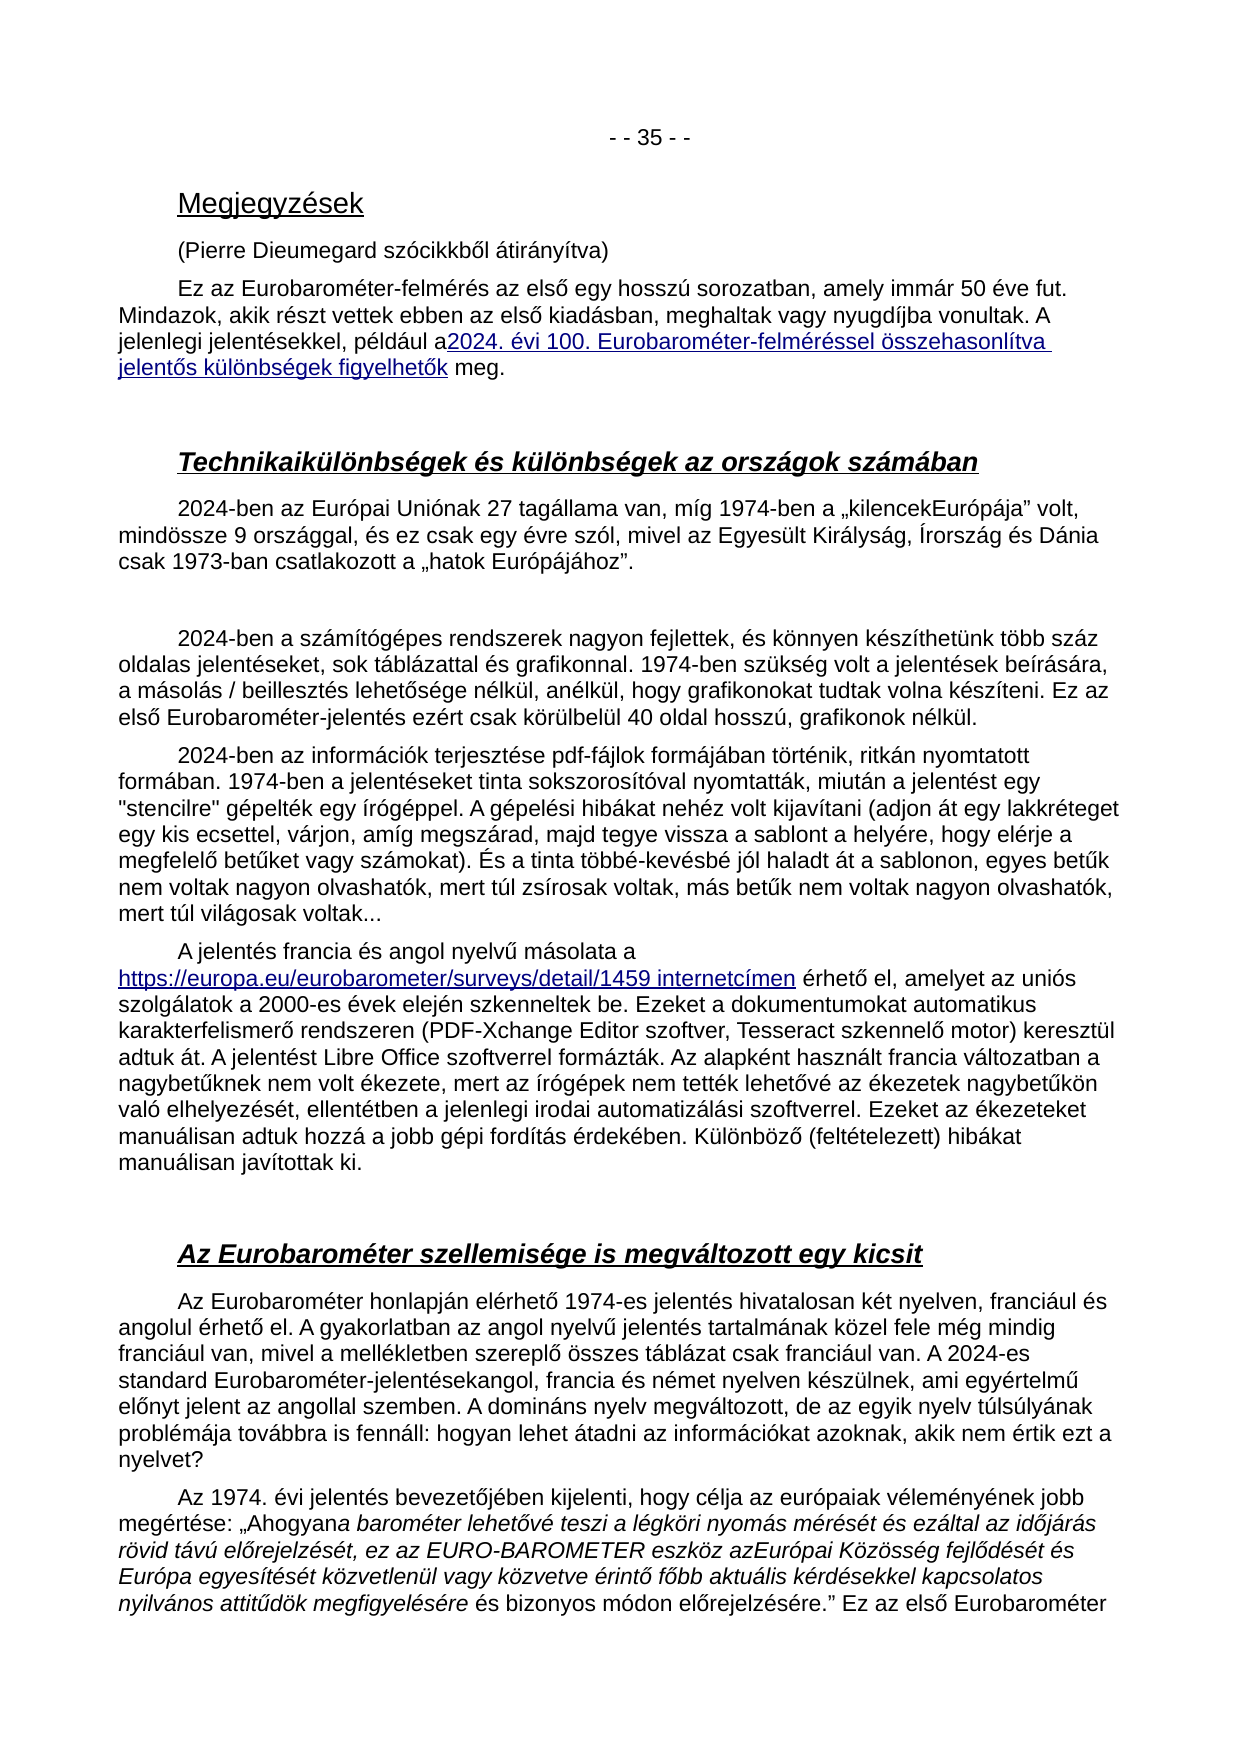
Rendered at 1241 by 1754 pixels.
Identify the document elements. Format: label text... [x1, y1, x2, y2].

text 2024-ben az információk terjesztése pdf-fájlok formájában történik, ritkán nyomtatott formában. 1974-ben a jelentéseket tinta sokszorosítóval nyomtatták, miután a jelentést egy "stencilre" gépelték egy írógéppel. A gépelési hibákat nehéz volt kijavítani (adjon át egy lakkréteget egy kis ecsettel, várjon, amíg megszárad, majd tegye vissza a sablont a helyére, hogy elérje a megfelelő betűket vagy számokat). És a tinta többé-kevésbé jól haladt át a sablonon, egyes betűk nem voltak nagyon olvashatók, mert túl zsírosak voltak, más betűk nem voltak nagyon olvashatók, mert túl világosak voltak... [118, 742, 1122, 926]
subtitle Technikaikülönbségek és különbségek az országok számában [118, 446, 1122, 477]
subtitle Megjegyzések [118, 186, 1122, 219]
text A jelentés francia és angol nyelvű másolata a https://europa.eu/eurobarometer/surveys/detail/1459 internetcímen érhető el, amelyet az uniós szolgálatok a 2000-es évek elején szkenneltek be. Ezeket a dokumentumokat automatikus karakterfelismerő rendszeren (PDF-Xchange Editor szoftver, Tesseract szkennelő motor) keresztül adtuk át. A jelentést Libre Office szoftverrel formázták. Az alapként használt francia változatban a nagybetűknek nem volt ékezete, mert az írógépek nem tették lehetővé az ékezetek nagybetűkön való elhelyezését, ellentétben a jelenlegi irodai automatizálási szoftverrel. Ezeket az ékezeteket manuálisan adtuk hozzá a jobb gépi fordítás érdekében. Különböző (feltételezett) hibákat manuálisan javítottak ki. [118, 938, 1122, 1175]
text Az Eurobarométer honlapján elérhető 1974-es jelentés hivatalosan két nyelven, franciául és angolul érhető el. A gyakorlatban az angol nyelvű jelentés tartalmának közel fele még mindig franciául van, mivel a mellékletben szereplő összes táblázat csak franciául van. A 2024-es standard Eurobarométer-jelentésekangol, francia és német nyelven készülnek, ami egyértelmű előnyt jelent az angollal szemben. A domináns nyelv megváltozott, de az egyik nyelv túlsúlyának problémája továbbra is fennáll: hogyan lehet átadni az információkat azoknak, akik nem értik ezt a nyelvet? [118, 1288, 1122, 1472]
text 2024-ben a számítógépes rendszerek nagyon fejlettek, és könnyen készíthetünk több száz oldalas jelentéseket, sok táblázattal és grafikonnal. 1974-ben szükség volt a jelentések beírására, a másolás / beillesztés lehetősége nélkül, anélkül, hogy grafikonokat tudtak volna készíteni. Ez az első Eurobarométer-jelentés ezért csak körülbelül 40 oldal hosszú, grafikonok nélkül. [118, 624, 1122, 730]
text Az 1974. évi jelentés bevezetőjében kijelenti, hogy célja az európaiak véleményének jobb megértése: „Ahogyana barométer lehetővé teszi a légköri nyomás mérését és ezáltal az időjárás rövid távú előrejelzését, ez az EURO-BAROMETER eszköz azEurópai Közösség fejlődését és Európa egyesítését közvetlenül vagy közvetve érintő főbb aktuális kérdésekkel kapcsolatos nyilvános attitűdök megfigyelésére és bizonyos módon előrejelzésére.” Ez az első Eurobarométer [118, 1484, 1122, 1616]
text (Pierre Dieumegard szócikkből átirányítva) [118, 237, 1122, 263]
text 2024-ben az Európai Uniónak 27 tagállama van, míg 1974-ben a „kilencekEurópája” volt, mindössze 9 országgal, és ez csak egy évre szól, mivel az Egyesült Királyság, Írország és Dánia csak 1973-ban csatlakozott a „hatok Európájához”. [118, 495, 1122, 574]
text Ez az Eurobarométer-felmérés az első egy hosszú sorozatban, amely immár 50 éve fut. Mindazok, akik részt vettek ebben az első kiadásban, meghaltak vagy nyugdíjba vonultak. A jelenlegi jelentésekkel, például a2024. évi 100. Eurobarométer-felméréssel összehasonlítva jelentős különbségek figyelhetők meg. [118, 275, 1122, 381]
subtitle Az Eurobarométer szellemisége is megváltozott egy kicsit [118, 1238, 1122, 1269]
